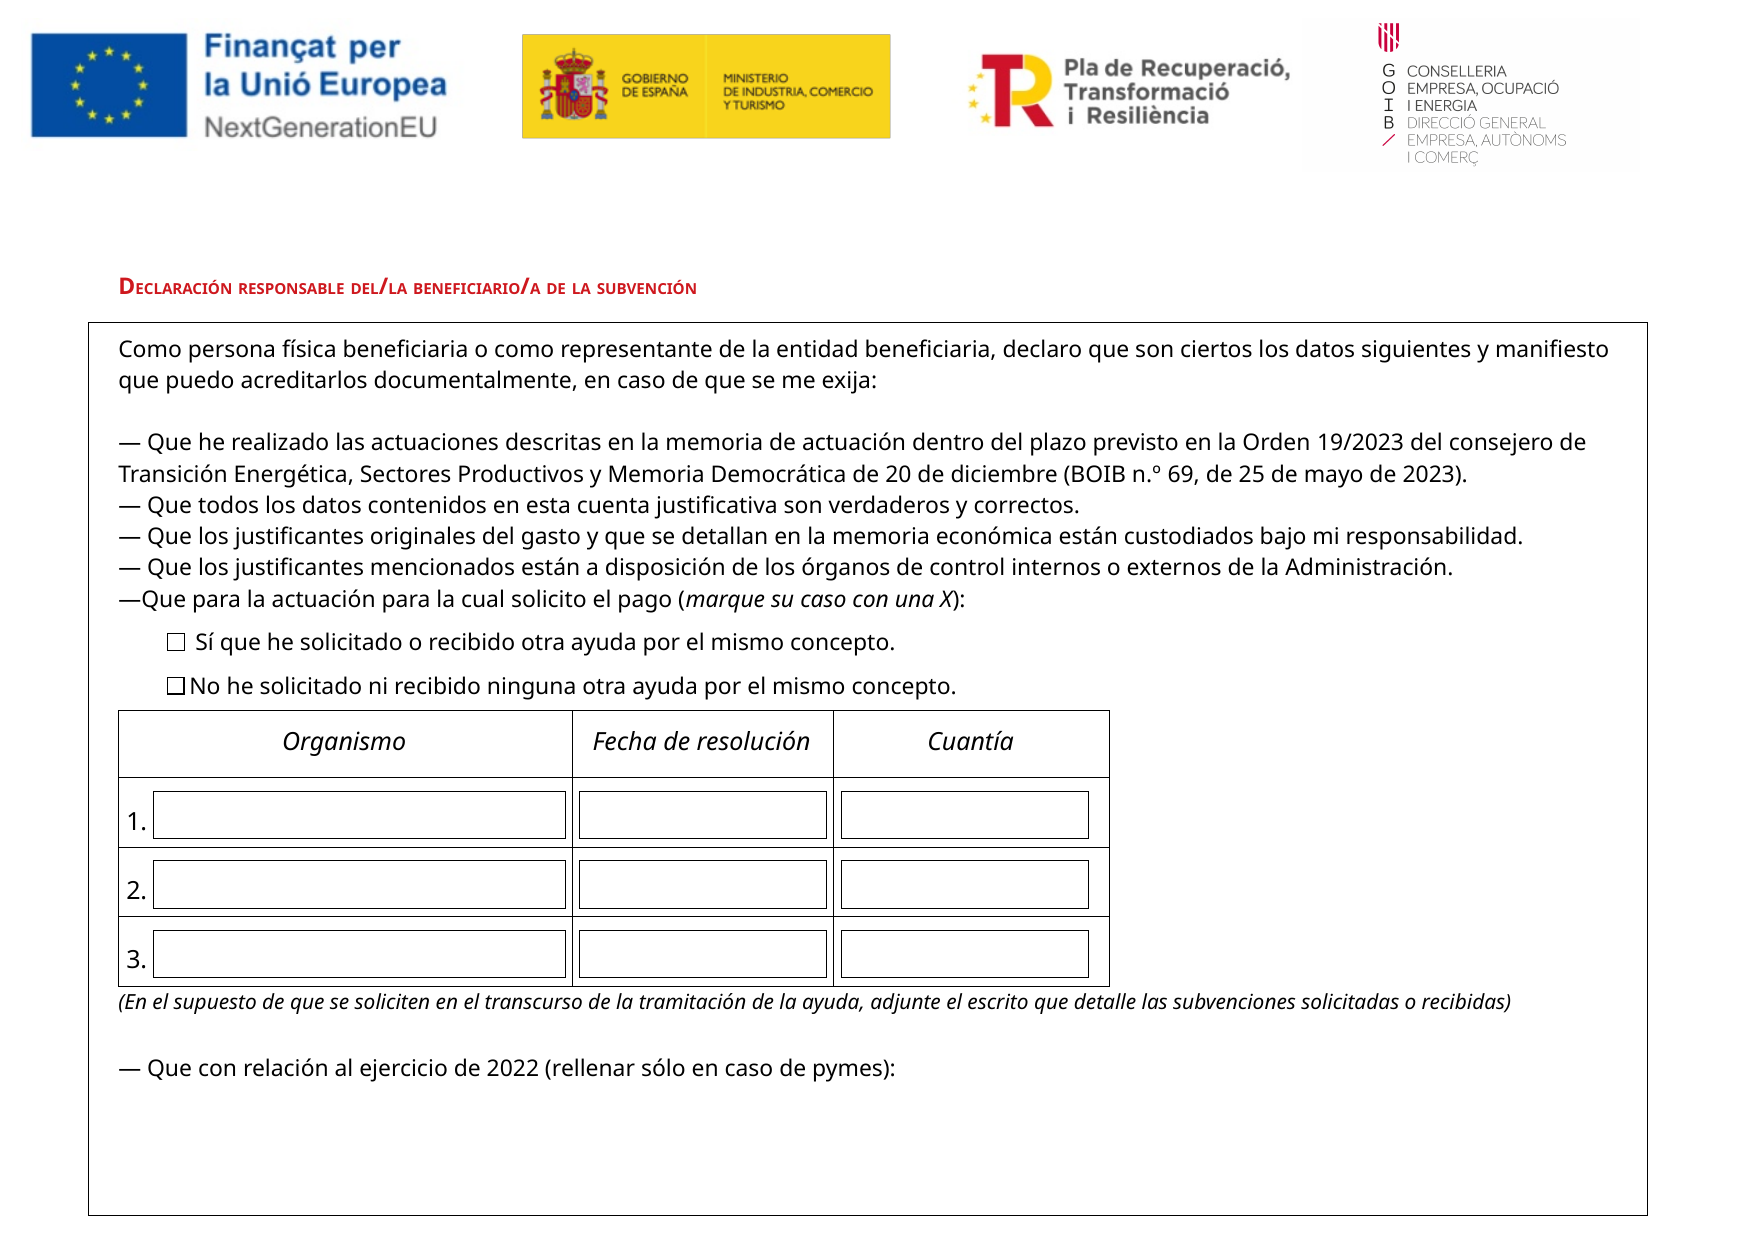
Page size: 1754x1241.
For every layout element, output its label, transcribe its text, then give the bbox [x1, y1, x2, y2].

picture [520, 32, 893, 141]
table_cell [834, 848, 1109, 916]
table_cell [573, 848, 833, 916]
picture [951, 45, 1302, 136]
text Como persona física beneficiaria o como representante de la entidad beneficiaria, declaro que son ciertos los datos siguientes y manifiesto que puedo acreditarlos documentalmente, en caso de que se me exija: [118, 333, 1636, 395]
table_cell 1. [119, 778, 572, 847]
list (En el supuesto de que se soliciten en el transcurso de la tramitación de la ayuda, adjunte el escrito que detalle las subvenciones solicitadas o recibidas) [118, 987, 1636, 1015]
table_cell 3. [119, 917, 572, 986]
table_cell 2. [119, 848, 572, 916]
text [118, 670, 166, 702]
text — Que con relación al ejercicio de 2022 (rellenar sólo en caso de pymes): [118, 1052, 1636, 1083]
picture [21, 18, 477, 151]
table_header Organismo [119, 711, 572, 777]
text No he solicitado ni recibido ninguna otra ayuda por el mismo concepto. [189, 670, 1636, 702]
text — Que he realizado las actuaciones descritas en la memoria de actuación dentro del plazo previsto en la Orden 19/2023 del consejero de Transición Energética, Sectores Productivos y Memoria Democrática de 20 de diciembre (BOIB n.º 69, de 25 de mayo de 2023). [118, 426, 1636, 489]
table_cell [834, 778, 1109, 847]
table_header Cuantía [834, 711, 1109, 777]
table_cell [573, 917, 833, 986]
text Sí que he solicitado o recibido otra ayuda por el mismo concepto. [189, 626, 1636, 658]
text — Que los justificantes mencionados están a disposición de los órganos de control internos o externos de la Administración. [118, 551, 1636, 583]
text —Que para la actuación para la cual solicito el pago (marque su caso con una X): [118, 583, 1636, 614]
table_cell [834, 917, 1109, 986]
table_header Fecha de resolución [573, 711, 833, 777]
text — Que los justificantes originales del gasto y que se detallan en la memoria económica están custodiados bajo mi responsabilidad. [118, 520, 1636, 551]
table_cell [573, 778, 833, 847]
text Declaración responsable del/la beneficiario/a de la subvención [118, 270, 1636, 301]
text — Que todos los datos contenidos en esta cuenta justificativa son verdaderos y correctos. [118, 489, 1636, 520]
